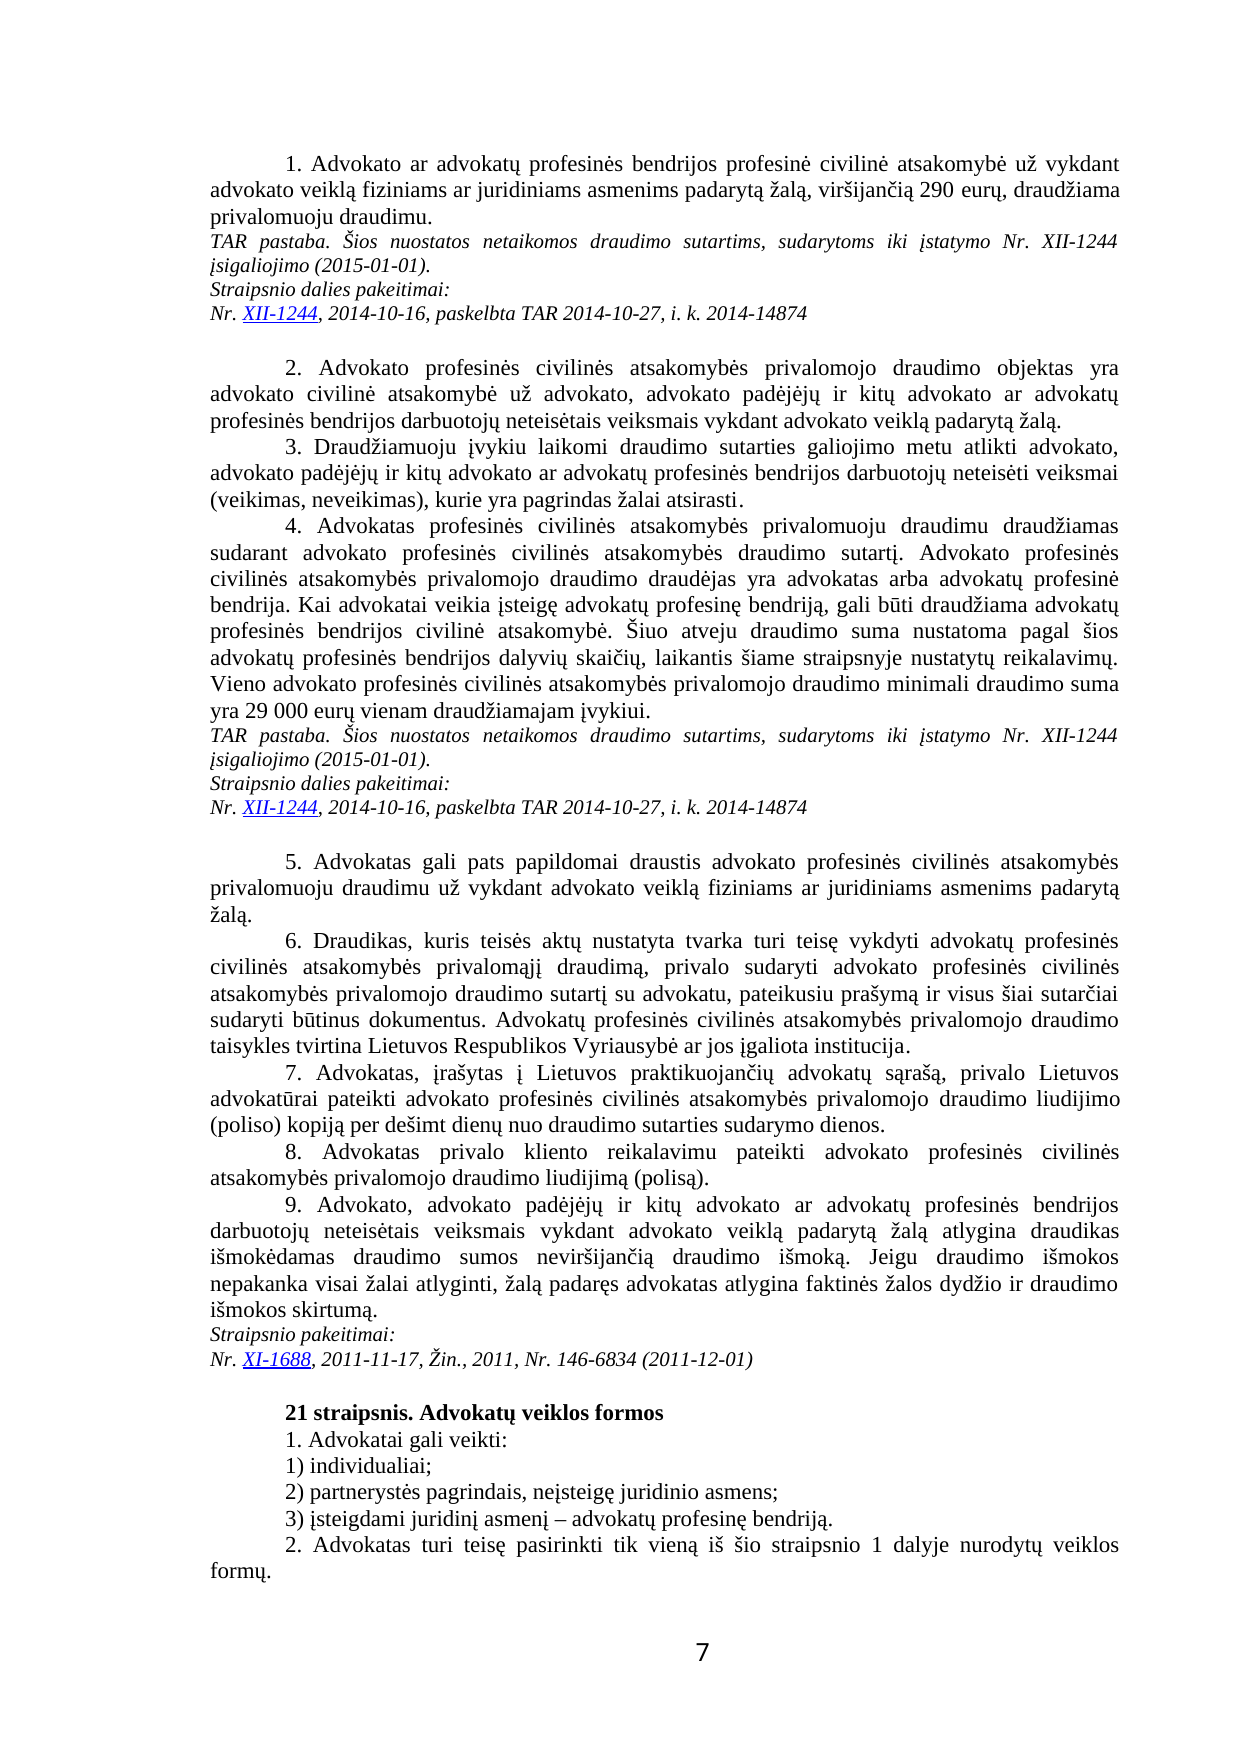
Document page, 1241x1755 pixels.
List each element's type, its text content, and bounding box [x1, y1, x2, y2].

text 7. Advokatas, įrašytas į Lietuvos praktikuojančių advokatų sąrašą, privalo Lietuvos advokatūrai pateikti advokato profesinės civilinės atsakomybės privalomojo draudimo liudijimo (poliso) kopiją per dešimt dienų nuo draudimo sutarties sudarymo dienos. [210, 1059, 1120, 1138]
text Straipsnio pakeitimai: [210, 1322, 1120, 1346]
text 9. Advokato, advokato padėjėjų ir kitų advokato ar advokatų profesinės bendrijos darbuotojų neteisėtais veiksmais vykdant advokato veiklą padarytą žalą atlygina draudikas išmokėdamas draudimo sumos neviršijančią draudimo išmoką. Jeigu draudimo išmokos nepakanka visai žalai atlyginti, žalą padaręs advokatas atlygina faktinės žalos dydžio ir draudimo išmokos skirtumą. [210, 1191, 1120, 1322]
text Straipsnio dalies pakeitimai: [210, 771, 1120, 795]
text 6. Draudikas, kuris teisės aktų nustatyta tvarka turi teisę vykdyti advokatų profesinės civilinės atsakomybės privalomąjį draudimą, privalo sudaryti advokato profesinės civilinės atsakomybės privalomojo draudimo sutartį su advokatu, pateikusiu prašymą ir visus šiai sutarčiai sudaryti būtinus dokumentus. Advokatų profesinės civilinės atsakomybės privalomojo draudimo taisykles tvirtina Lietuvos Respublikos Vyriausybė ar jos įgaliota institucija. [210, 927, 1120, 1059]
text 1. Advokatai gali veikti: [210, 1426, 1120, 1452]
text 8. Advokatas privalo kliento reikalavimu pateikti advokato profesinės civilinės atsakomybės privalomojo draudimo liudijimą (polisą). [210, 1138, 1120, 1191]
text 1) individualiai; [210, 1452, 1120, 1478]
text TAR pastaba. Šios nuostatos netaikomos draudimo sutartims, sudarytoms iki įstatymo Nr. XII-1244 įsigaliojimo (2015-01-01). [210, 723, 1120, 771]
text 3) įsteigdami juridinį asmenį – advokatų profesinę bendriją. [210, 1505, 1120, 1531]
text Straipsnio dalies pakeitimai: [210, 277, 1120, 301]
text TAR pastaba. Šios nuostatos netaikomos draudimo sutartims, sudarytoms iki įstatymo Nr. XII-1244 įsigaliojimo (2015-01-01). [210, 229, 1120, 277]
text Nr. XII-1244, 2014-10-16, paskelbta TAR 2014-10-27, i. k. 2014-14874 [210, 795, 1120, 819]
text Nr. XII-1244, 2014-10-16, paskelbta TAR 2014-10-27, i. k. 2014-14874 [210, 301, 1120, 325]
text 21 straipsnis. Advokatų veiklos formos [210, 1399, 1120, 1426]
text 2. Advokatas turi teisę pasirinkti tik vieną iš šio straipsnio 1 dalyje nurodytų veiklos formų. [210, 1531, 1120, 1584]
text Nr. XI-1688, 2011-11-17, Žin., 2011, Nr. 146-6834 (2011-12-01) [210, 1346, 1120, 1371]
text 5. Advokatas gali pats papildomai draustis advokato profesinės civilinės atsakomybės privalomuoju draudimu už vykdant advokato veiklą fiziniams ar juridiniams asmenims padarytą žalą. [210, 848, 1120, 927]
text 1. Advokato ar advokatų profesinės bendrijos profesinė civilinė atsakomybė už vykdant advokato veiklą fiziniams ar juridiniams asmenims padarytą žalą, viršijančią 290 eurų, draudžiama privalomuoju draudimu. [210, 150, 1120, 229]
text 3. Draudžiamuoju įvykiu laikomi draudimo sutarties galiojimo metu atlikti advokato, advokato padėjėjų ir kitų advokato ar advokatų profesinės bendrijos darbuotojų neteisėti veiksmai (veikimas, neveikimas), kurie yra pagrindas žalai atsirasti. [210, 433, 1120, 512]
text 4. Advokatas profesinės civilinės atsakomybės privalomuoju draudimu draudžiamas sudarant advokato profesinės civilinės atsakomybės draudimo sutartį. Advokato profesinės civilinės atsakomybės privalomojo draudimo draudėjas yra advokatas arba advokatų profesinė bendrija. Kai advokatai veikia įsteigę advokatų profesinę bendriją, gali būti draudžiama advokatų profesinės bendrijos civilinė atsakomybė. Šiuo atveju draudimo suma nustatoma pagal šios advokatų profesinės bendrijos dalyvių skaičių, laikantis šiame straipsnyje nustatytų reikalavimų. Vieno advokato profesinės civilinės atsakomybės privalomojo draudimo minimali draudimo suma yra 29 000 eurų vienam draudžiamajam įvykiui. [210, 512, 1120, 723]
text 2. Advokato profesinės civilinės atsakomybės privalomojo draudimo objektas yra advokato civilinė atsakomybė už advokato, advokato padėjėjų ir kitų advokato ar advokatų profesinės bendrijos darbuotojų neteisėtais veiksmais vykdant advokato veiklą padarytą žalą. [210, 354, 1120, 433]
text 2) partnerystės pagrindais, neįsteigę juridinio asmens; [210, 1478, 1120, 1505]
